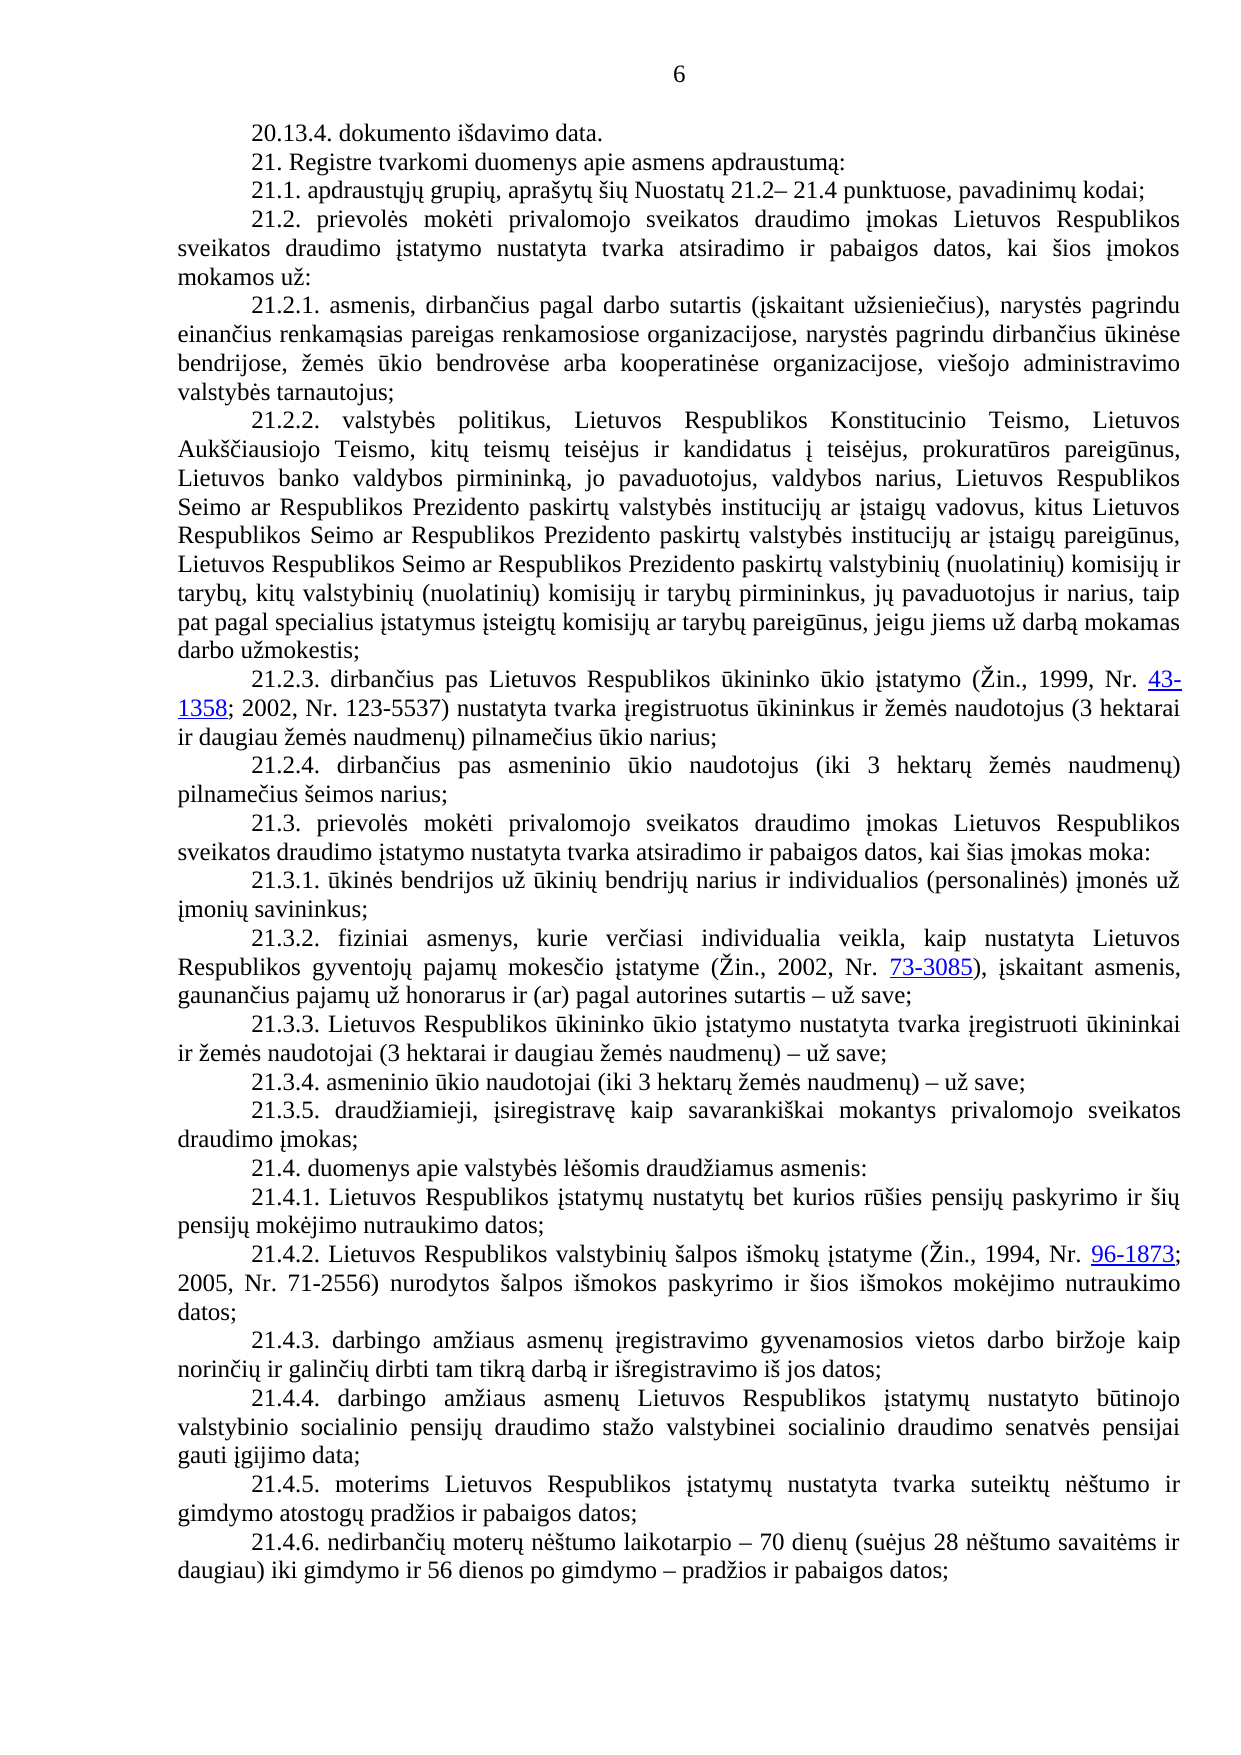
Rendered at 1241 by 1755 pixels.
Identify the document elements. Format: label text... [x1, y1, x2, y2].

text 21. Registre tvarkomi duomenys apie asmens apdraustumą: [177, 147, 1181, 176]
text 21.3.3. Lietuvos Respublikos ūkininko ūkio įstatymo nustatyta tvarka įregistruoti ūkininkai ir žemės naudotojai (3 hektarai ir daugiau žemės naudmenų) – už save; [177, 1009, 1181, 1067]
text 21.4.1. Lietuvos Respublikos įstatymų nustatytų bet kurios rūšies pensijų paskyrimo ir šių pensijų mokėjimo nutraukimo datos; [177, 1182, 1181, 1239]
text 21.3.1. ūkinės bendrijos už ūkinių bendrijų narius ir individualios (personalinės) įmonės už įmonių savininkus; [177, 866, 1181, 923]
text 21.4.2. Lietuvos Respublikos valstybinių šalpos išmokų įstatyme (Žin., 1994, Nr. 96-1873; 2005, Nr. 71-2556) nurodytos šalpos išmokos paskyrimo ir šios išmokos mokėjimo nutraukimo datos; [177, 1239, 1181, 1326]
text 21.4. duomenys apie valstybės lėšomis draudžiamus asmenis: [177, 1153, 1181, 1182]
text 21.4.4. darbingo amžiaus asmenų Lietuvos Respublikos įstatymų nustatyto būtinojo valstybinio socialinio pensijų draudimo stažo valstybinei socialinio draudimo senatvės pensijai gauti įgijimo data; [177, 1383, 1181, 1469]
text 21.4.3. darbingo amžiaus asmenų įregistravimo gyvenamosios vietos darbo biržoje kaip norinčių ir galinčių dirbti tam tikrą darbą ir išregistravimo iš jos datos; [177, 1326, 1181, 1383]
text 21.2.3. dirbančius pas Lietuvos Respublikos ūkininko ūkio įstatymo (Žin., 1999, Nr. 43-1358; 2002, Nr. 123-5537) nustatyta tvarka įregistruotus ūkininkus ir žemės naudotojus (3 hektarai ir daugiau žemės naudmenų) pilnamečius ūkio narius; [177, 664, 1181, 751]
text 21.2. prievolės mokėti privalomojo sveikatos draudimo įmokas Lietuvos Respublikos sveikatos draudimo įstatymo nustatyta tvarka atsiradimo ir pabaigos datos, kai šios įmokos mokamos už: [177, 204, 1181, 291]
text 21.2.4. dirbančius pas asmeninio ūkio naudotojus (iki 3 hektarų žemės naudmenų) pilnamečius šeimos narius; [177, 751, 1181, 808]
text 21.4.5. moterims Lietuvos Respublikos įstatymų nustatyta tvarka suteiktų nėštumo ir gimdymo atostogų pradžios ir pabaigos datos; [177, 1469, 1181, 1527]
text 21.3.4. asmeninio ūkio naudotojai (iki 3 hektarų žemės naudmenų) – už save; [177, 1067, 1181, 1096]
text 21.3.2. fiziniai asmenys, kurie verčiasi individualia veikla, kaip nustatyta Lietuvos Respublikos gyventojų pajamų mokesčio įstatyme (Žin., 2002, Nr. 73-3085), įskaitant asmenis, gaunančius pajamų už honorarus ir (ar) pagal autorines sutartis – už save; [177, 923, 1181, 1009]
text 21.1. apdraustųjų grupių, aprašytų šių Nuostatų 21.2– 21.4 punktuose, pavadinimų kodai; [177, 176, 1181, 204]
text 21.2.2. valstybės politikus, Lietuvos Respublikos Konstitucinio Teismo, Lietuvos Aukščiausiojo Teismo, kitų teismų teisėjus ir kandidatus į teisėjus, prokuratūros pareigūnus, Lietuvos banko valdybos pirmininką, jo pavaduotojus, valdybos narius, Lietuvos Respublikos Seimo ar Respublikos Prezidento paskirtų valstybės institucijų ar įstaigų vadovus, kitus Lietuvos Respublikos Seimo ar Respublikos Prezidento paskirtų valstybės institucijų ar įstaigų pareigūnus, Lietuvos Respublikos Seimo ar Respublikos Prezidento paskirtų valstybinių (nuolatinių) komisijų ir tarybų, kitų valstybinių (nuolatinių) komisijų ir tarybų pirmininkus, jų pavaduotojus ir narius, taip pat pagal specialius įstatymus įsteigtų komisijų ar tarybų pareigūnus, jeigu jiems už darbą mokamas darbo užmokestis; [177, 406, 1181, 664]
text 21.4.6. nedirbančių moterų nėštumo laikotarpio – 70 dienų (suėjus 28 nėštumo savaitėms ir daugiau) iki gimdymo ir 56 dienos po gimdymo – pradžios ir pabaigos datos; [177, 1527, 1181, 1584]
text 21.3.5. draudžiamieji, įsiregistravę kaip savarankiškai mokantys privalomojo sveikatos draudimo įmokas; [177, 1096, 1181, 1153]
text 21.3. prievolės mokėti privalomojo sveikatos draudimo įmokas Lietuvos Respublikos sveikatos draudimo įstatymo nustatyta tvarka atsiradimo ir pabaigos datos, kai šias įmokas moka: [177, 808, 1181, 866]
text 20.13.4. dokumento išdavimo data. [177, 118, 1181, 147]
text 21.2.1. asmenis, dirbančius pagal darbo sutartis (įskaitant užsieniečius), narystės pagrindu einančius renkamąsias pareigas renkamosiose organizacijose, narystės pagrindu dirbančius ūkinėse bendrijose, žemės ūkio bendrovėse arba kooperatinėse organizacijose, viešojo administravimo valstybės tarnautojus; [177, 291, 1181, 406]
